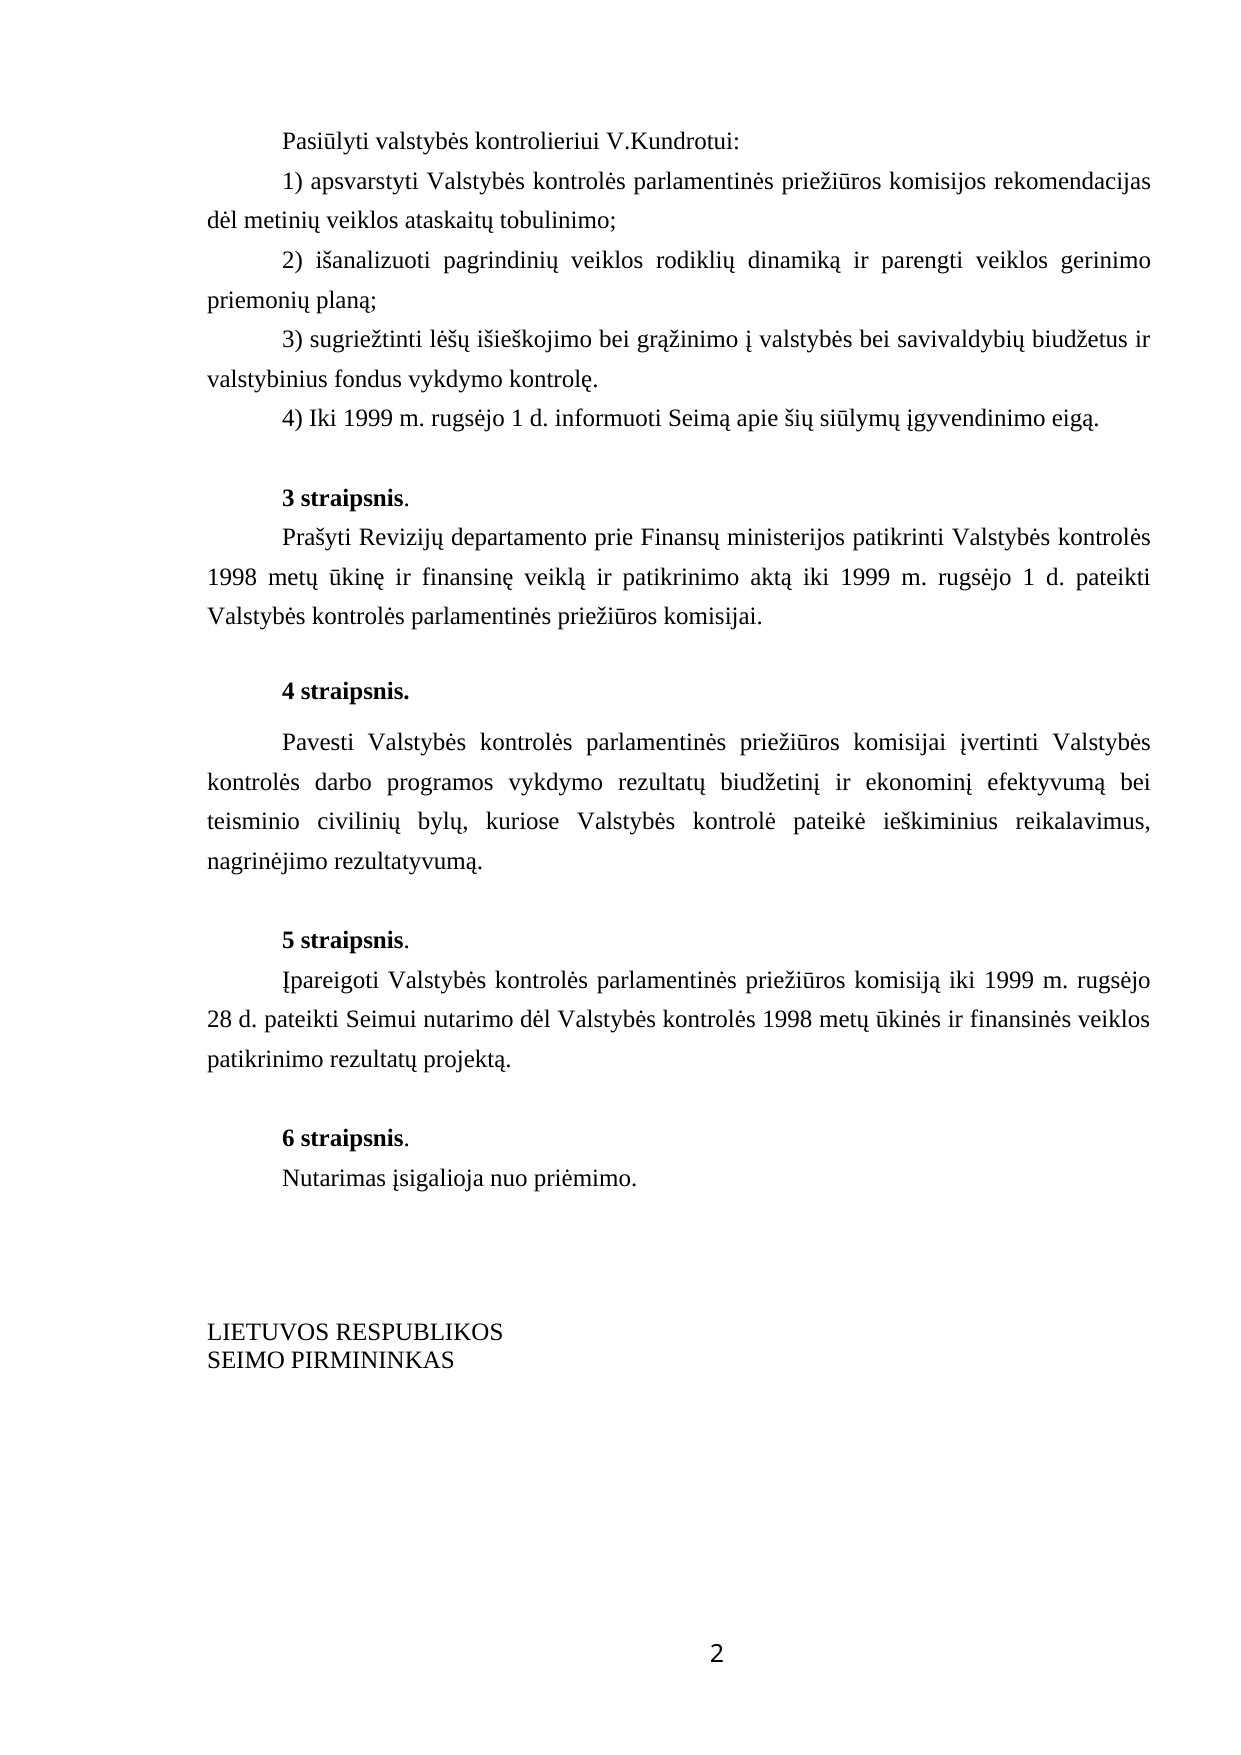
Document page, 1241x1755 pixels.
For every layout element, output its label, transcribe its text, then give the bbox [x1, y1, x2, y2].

text LIETUVOS RESPUBLIKOS [207, 1317, 1152, 1346]
text Pavesti Valstybės kontrolės parlamentinės priežiūros komisijai įvertinti Valstybės kontrolės darbo programos vykdymo rezultatų biudžetinį ir ekonominį efektyvumą bei teisminio civilinių bylų, kuriose Valstybės kontrolė pateikė ieškiminius reikalavimus, nagrinėjimo rezultatyvumą. [207, 719, 1152, 877]
text 6 straipsnis. [207, 1115, 1152, 1154]
text 4 straipsnis. [207, 676, 1152, 704]
text Įpareigoti Valstybės kontrolės parlamentinės priežiūros komisiją iki 1999 m. rugsėjo 28 d. pateikti Seimui nutarimo dėl Valstybės kontrolės 1998 metų ūkinės ir finansinės veiklos patikrinimo rezultatų projektą. [207, 956, 1152, 1075]
text Nutarimas įsigalioja nuo priėmimo. [207, 1154, 1152, 1194]
text 5 straipsnis. [207, 917, 1152, 956]
text 2) išanalizuoti pagrindinių veiklos rodiklių dinamiką ir parengti veiklos gerinimo priemonių planą; [207, 237, 1152, 316]
text 3 straipsnis. [207, 474, 1152, 514]
text 3) sugriežtinti lėšų išieškojimo bei grąžinimo į valstybės bei savivaldybių biudžetus ir valstybinius fondus vykdymo kontrolę. [207, 316, 1152, 395]
text 1) apsvarstyti Valstybės kontrolės parlamentinės priežiūros komisijos rekomendacijas dėl metinių veiklos ataskaitų tobulinimo; [207, 158, 1152, 237]
text Pasiūlyti valstybės kontrolieriui V.Kundrotui: [207, 118, 1152, 158]
text Prašyti Revizijų departamento prie Finansų ministerijos patikrinti Valstybės kontrolės 1998 metų ūkinę ir finansinę veiklą ir patikrinimo aktą iki 1999 m. rugsėjo 1 d. pateikti Valstybės kontrolės parlamentinės priežiūros komisijai. [207, 514, 1152, 633]
text SEIMO PIRMININKAS [207, 1346, 1152, 1374]
text 4) Iki 1999 m. rugsėjo 1 d. informuoti Seimą apie šių siūlymų įgyvendinimo eigą. [207, 395, 1152, 435]
